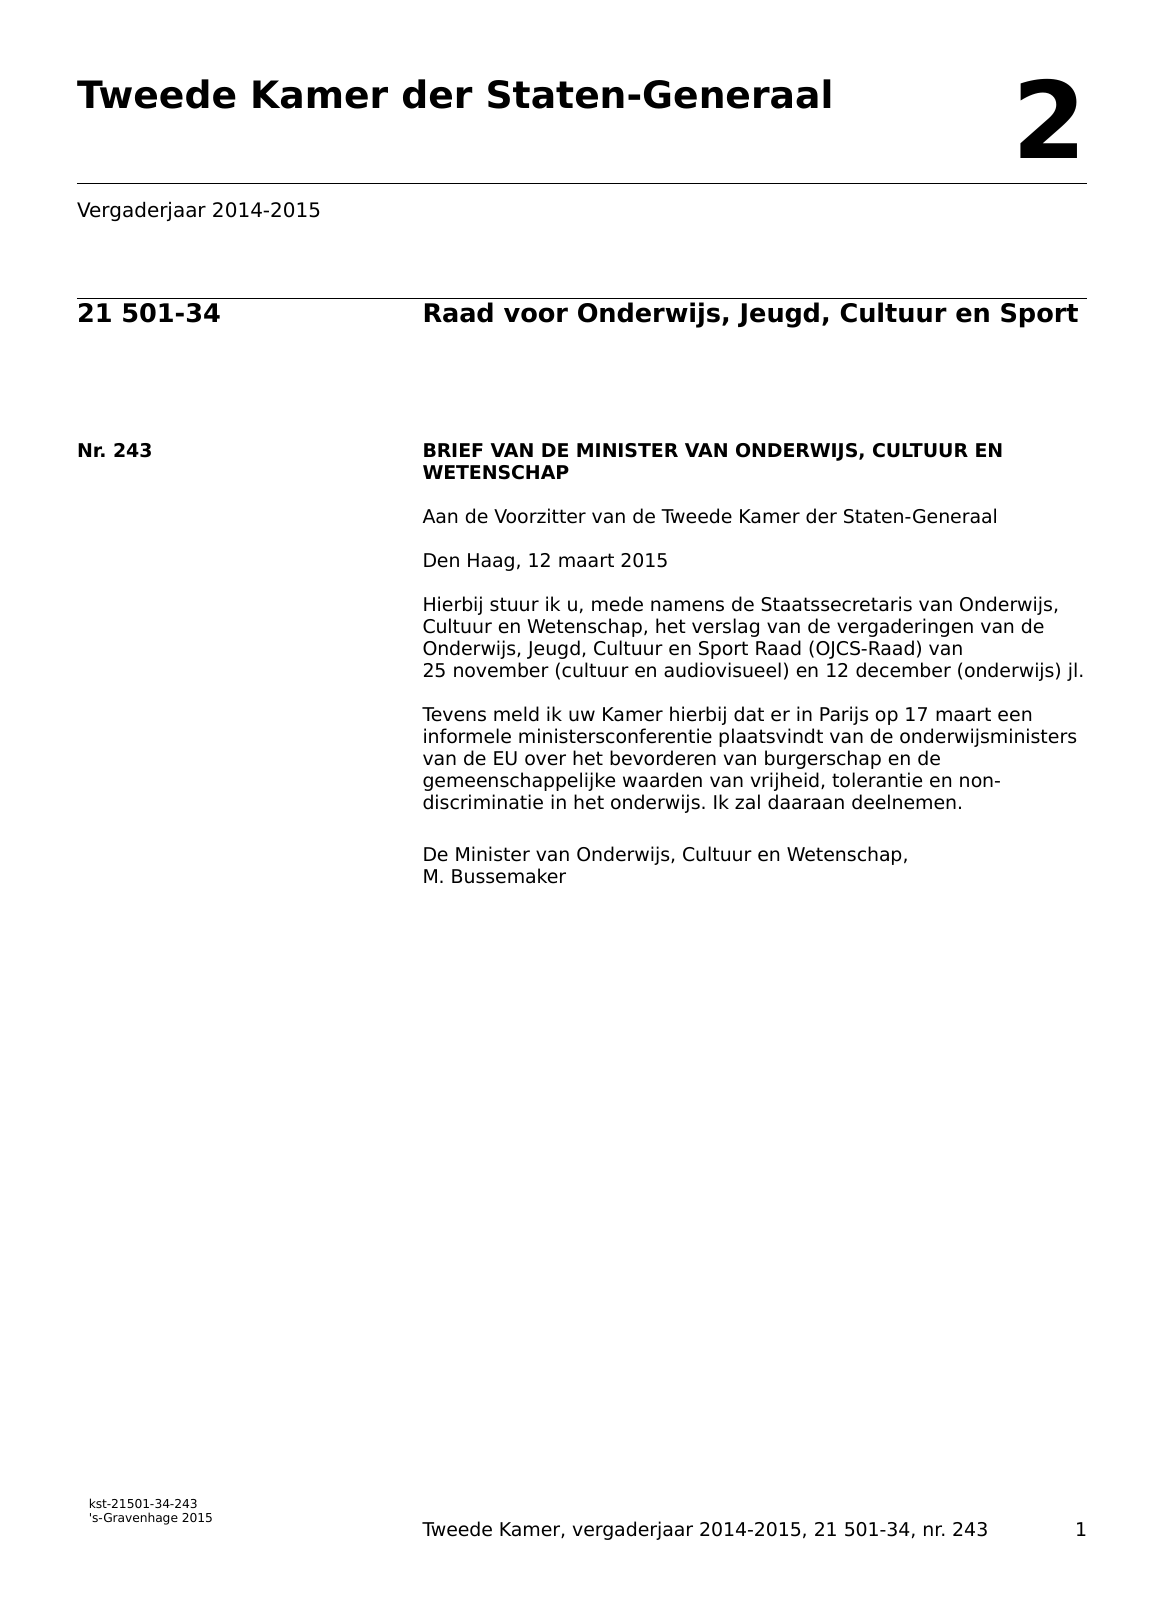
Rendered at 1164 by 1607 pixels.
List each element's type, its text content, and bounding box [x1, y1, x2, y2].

subtitle 21 501-34 Raad voor Onderwijs, Jeugd, Cultuur en Sport [77, 299, 1087, 329]
text Tevens meld ik uw Kamer hierbij dat er in Parijs op 17 maart een informele ministersconferentie plaatsvindt van de onderwijsministers van de EU over het bevorderen van burgerschap en de gemeenschappelijke waarden van vrijheid, tolerantie en non-discriminatie in het onderwijs. Ik zal daaraan deelnemen. [422, 704, 1087, 814]
table_header 2 [886, 59, 1087, 183]
text kst-21501-34-243 [88, 1497, 323, 1511]
text Den Haag, 12 maart 2015 [422, 550, 1087, 572]
table_cell Vergaderjaar 2014-2015 [77, 184, 1087, 298]
text 's-Gravenhage 2015 [88, 1511, 323, 1525]
text Hierbij stuur ik u, mede namens de Staatssecretaris van Onderwijs, Cultuur en Wetenschap, het verslag van de vergaderingen van de Onderwijs, Jeugd, Cultuur en Sport Raad (OJCS-Raad) van 25 november (cultuur en audiovisueel) en 12 december (onderwijs) jl. [422, 594, 1087, 682]
table_header Tweede Kamer der Staten-Generaal [77, 59, 886, 183]
text Aan de Voorzitter van de Tweede Kamer der Staten-Generaal [422, 506, 1087, 528]
text De Minister van Onderwijs, Cultuur en Wetenschap, M. Bussemaker [422, 844, 1087, 888]
subtitle Nr. 243 BRIEF VAN DE MINISTER VAN ONDERWIJS, CULTUUR EN WETENSCHAP [77, 440, 1087, 484]
